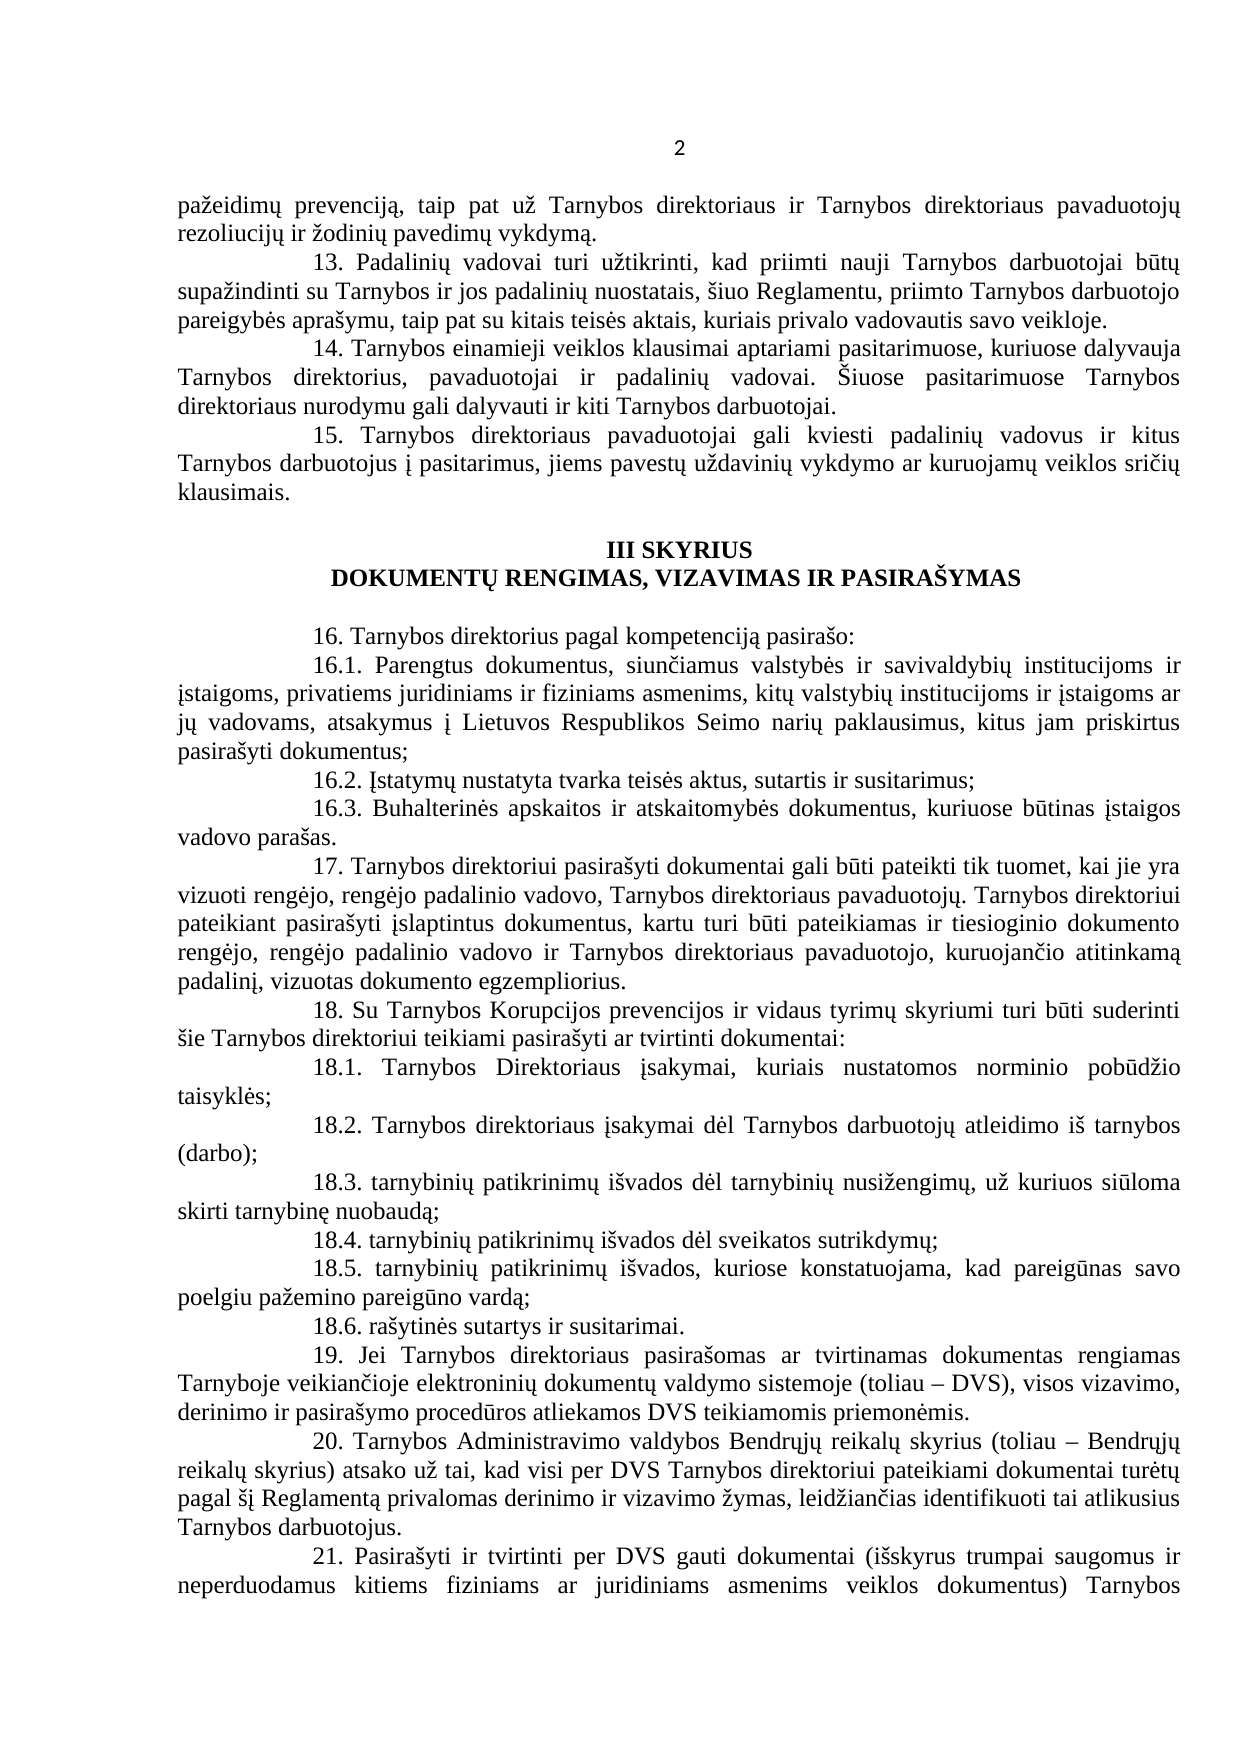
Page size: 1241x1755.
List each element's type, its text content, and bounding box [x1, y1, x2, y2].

text 18.3. tarnybinių patikrinimų išvados dėl tarnybinių nusižengimų, už kuriuos siūloma skirti tarnybinę nuobaudą; [177, 1167, 1181, 1225]
text 16. Tarnybos direktorius pagal kompetenciją pasirašo: [177, 621, 1181, 650]
text 14. Tarnybos einamieji veiklos klausimai aptariami pasitarimuose, kuriuose dalyvauja Tarnybos direktorius, pavaduotojai ir padalinių vadovai. Šiuose pasitarimuose Tarnybos direktoriaus nurodymu gali dalyvauti ir kiti Tarnybos darbuotojai. [177, 333, 1181, 420]
text III SKYRIUS [177, 535, 1181, 563]
text 16.1. Parengtus dokumentus, siunčiamus valstybės ir savivaldybių institucijoms ir įstaigoms, privatiems juridiniams ir fiziniams asmenims, kitų valstybių institucijoms ir įstaigoms ar jų vadovams, atsakymus į Lietuvos Respublikos Seimo narių paklausimus, kitus jam priskirtus pasirašyti dokumentus; [177, 650, 1181, 765]
text 19. Jei Tarnybos direktoriaus pasirašomas ar tvirtinamas dokumentas rengiamas Tarnyboje veikiančioje elektroninių dokumentų valdymo sistemoje (toliau – DVS), visos vizavimo, derinimo ir pasirašymo procedūros atliekamos DVS teikiamomis priemonėmis. [177, 1340, 1181, 1426]
text 13. Padalinių vadovai turi užtikrinti, kad priimti nauji Tarnybos darbuotojai būtų supažindinti su Tarnybos ir jos padalinių nuostatais, šiuo Reglamentu, priimto Tarnybos darbuotojo pareigybės aprašymu, taip pat su kitais teisės aktais, kuriais privalo vadovautis savo veikloje. [177, 247, 1181, 333]
text 18.6. rašytinės sutartys ir susitarimai. [177, 1311, 1181, 1340]
text 18. Su Tarnybos Korupcijos prevencijos ir vidaus tyrimų skyriumi turi būti suderinti šie Tarnybos direktoriui teikiami pasirašyti ar tvirtinti dokumentai: [177, 995, 1181, 1052]
text 18.5. tarnybinių patikrinimų išvados, kuriose konstatuojama, kad pareigūnas savo poelgiu pažemino pareigūno vardą; [177, 1253, 1181, 1311]
text 16.3. buhalterinės apskaitos ir atskaitomybės dokumentus, kuriuose būtinas įstaigos vadovo parašas. [177, 793, 1181, 851]
text pažeidimų prevenciją, taip pat už Tarnybos direktoriaus ir Tarnybos direktoriaus pavaduotojų rezoliucijų ir žodinių pavedimų vykdymą. [177, 190, 1181, 247]
text DOKUMENTŲ RENGIMAS, vizavimas ir PASIRAŠYMAS [177, 563, 1181, 592]
text 18.2. Tarnybos direktoriaus įsakymai dėl Tarnybos darbuotojų atleidimo iš tarnybos (darbo); [177, 1110, 1181, 1167]
text 21. Pasirašyti ir tvirtinti per DVS gauti dokumentai (išskyrus trumpai saugomus ir neperduodamus kitiems fiziniams ar juridiniams asmenims veiklos dokumentus) Tarnybos [177, 1541, 1181, 1598]
text 15. Tarnybos direktoriaus pavaduotojai gali kviesti padalinių vadovus ir kitus Tarnybos darbuotojus į pasitarimus, jiems pavestų uždavinių vykdymo ar kuruojamų veiklos sričių klausimais. [177, 420, 1181, 506]
text 18.4. tarnybinių patikrinimų išvados dėl sveikatos sutrikdymų; [177, 1225, 1181, 1253]
text 16.2. įstatymų nustatyta tvarka teisės aktus, sutartis ir susitarimus; [177, 765, 1181, 793]
text 18.1. Tarnybos direktoriaus įsakymai, kuriais nustatomos norminio pobūdžio taisyklės; [177, 1052, 1181, 1110]
text 17. Tarnybos direktoriui pasirašyti dokumentai gali būti pateikti tik tuomet, kai jie yra vizuoti rengėjo, rengėjo padalinio vadovo, Tarnybos direktoriaus pavaduotojų. Tarnybos direktoriui pateikiant pasirašyti įslaptintus dokumentus, kartu turi būti pateikiamas ir tiesioginio dokumento rengėjo, rengėjo padalinio vadovo ir Tarnybos direktoriaus pavaduotojo, kuruojančio atitinkamą padalinį, vizuotas dokumento egzempliorius. [177, 851, 1181, 995]
text 20. Tarnybos Administravimo valdybos Bendrųjų reikalų skyrius (toliau – Bendrųjų reikalų skyrius) atsako už tai, kad visi per DVS Tarnybos direktoriui pateikiami dokumentai turėtų pagal šį reglamentą privalomas derinimo ir vizavimo žymas, leidžiančias identifikuoti tai atlikusius Tarnybos darbuotojus. [177, 1426, 1181, 1541]
